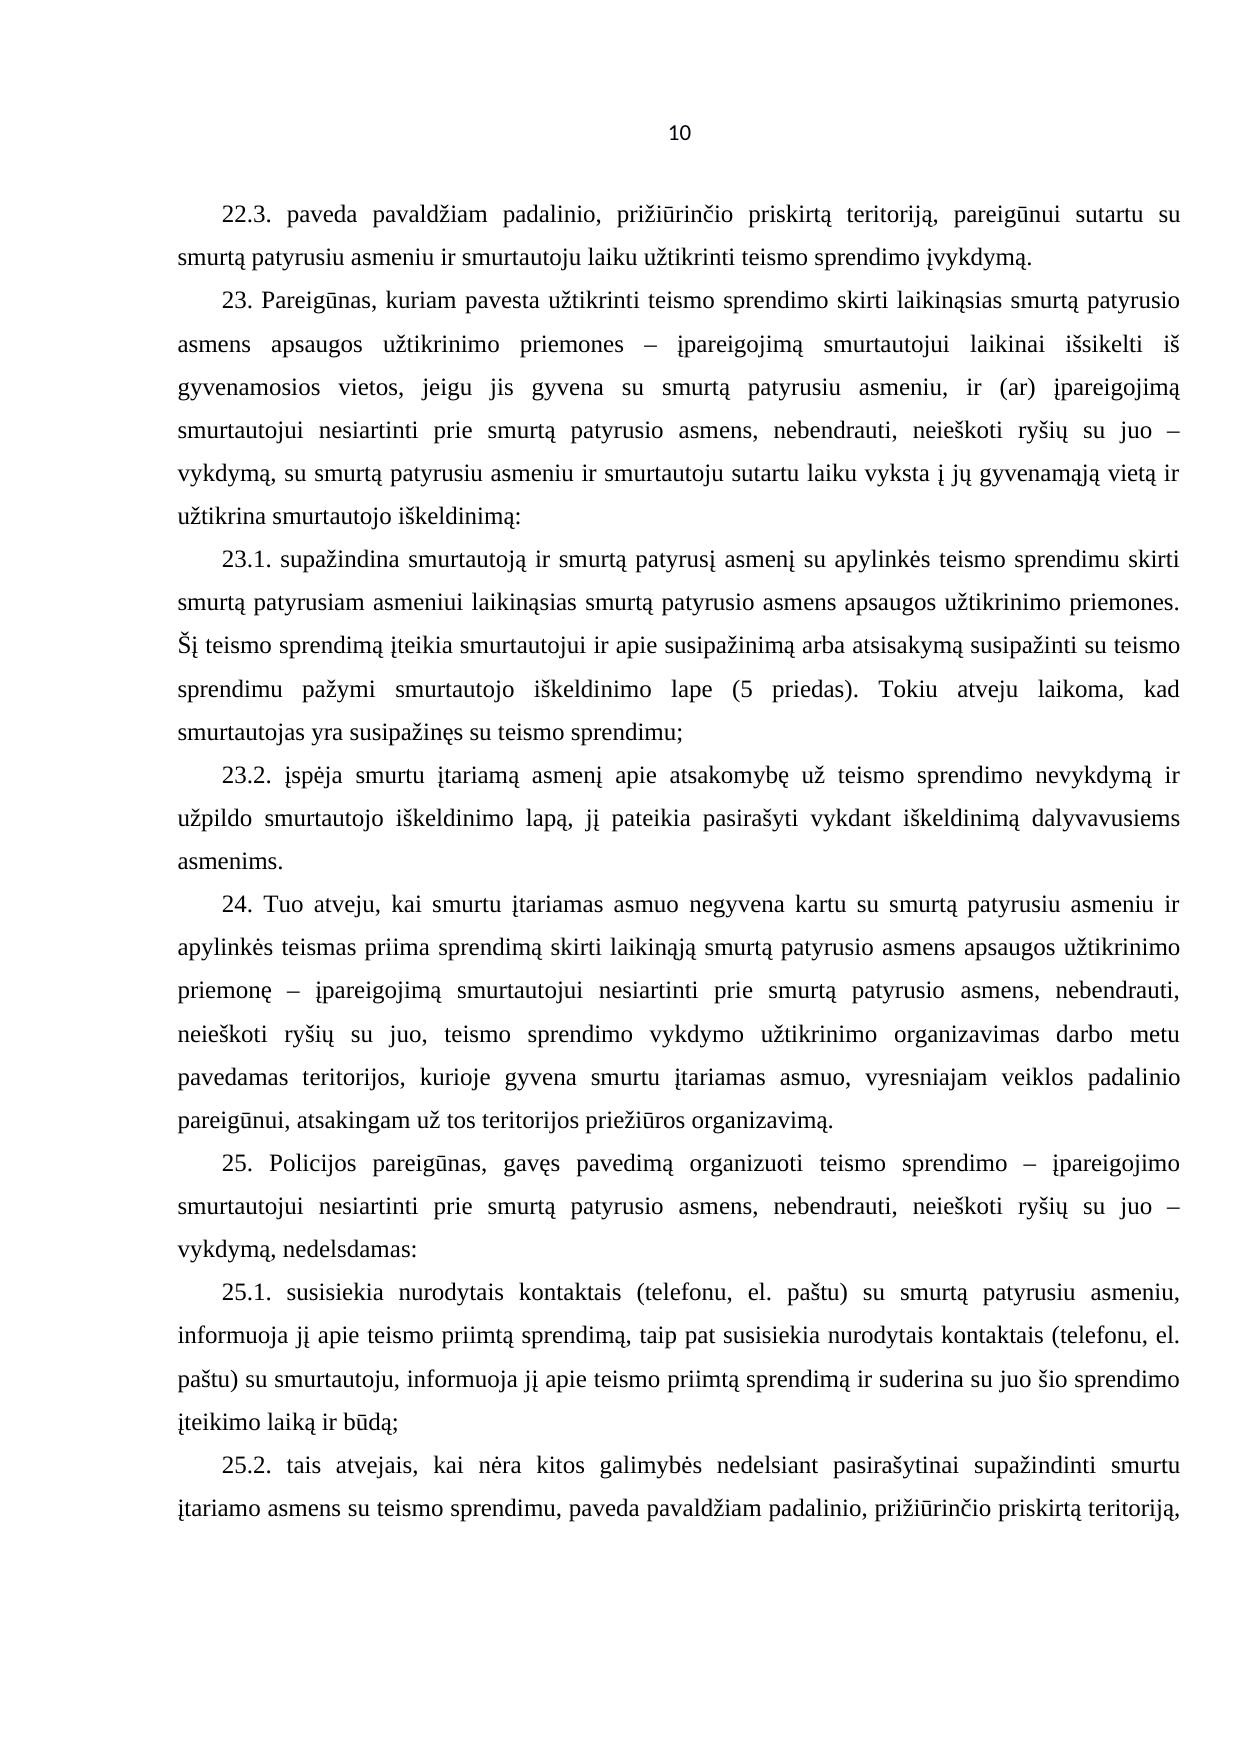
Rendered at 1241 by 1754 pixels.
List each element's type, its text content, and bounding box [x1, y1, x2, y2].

text 25.2. tais atvejais, kai nėra kitos galimybės nedelsiant pasirašytinai supažindinti smurtu įtariamo asmens su teismo sprendimu, paveda pavaldžiam padalinio, prižiūrinčio priskirtą teritoriją, [177, 1450, 1181, 1522]
text 25. Policijos pareigūnas, gavęs pavedimą organizuoti teismo sprendimo – įpareigojimo smurtautojui nesiartinti prie smurtą patyrusio asmens, nebendrauti, neieškoti ryšių su juo – vykdymą, nedelsdamas: [177, 1148, 1181, 1263]
text 25.1. susisiekia nurodytais kontaktais (telefonu, el. paštu) su smurtą patyrusiu asmeniu, informuoja jį apie teismo priimtą sprendimą, taip pat susisiekia nurodytais kontaktais (telefonu, el. paštu) su smurtautoju, informuoja jį apie teismo priimtą sprendimą ir suderina su juo šio sprendimo įteikimo laiką ir būdą; [177, 1277, 1181, 1436]
text 22.3. paveda pavaldžiam padalinio, prižiūrinčio priskirtą teritoriją, pareigūnui sutartu su smurtą patyrusiu asmeniu ir smurtautoju laiku užtikrinti teismo sprendimo įvykdymą. [177, 199, 1181, 271]
text 23. Pareigūnas, kuriam pavesta užtikrinti teismo sprendimo skirti laikinąsias smurtą patyrusio asmens apsaugos užtikrinimo priemones – įpareigojimą smurtautojui laikinai išsikelti iš gyvenamosios vietos, jeigu jis gyvena su smurtą patyrusiu asmeniu, ir (ar) įpareigojimą smurtautojui nesiartinti prie smurtą patyrusio asmens, nebendrauti, neieškoti ryšių su juo – vykdymą, su smurtą patyrusiu asmeniu ir smurtautoju sutartu laiku vyksta į jų gyvenamąją vietą ir užtikrina smurtautojo iškeldinimą: [177, 286, 1181, 530]
text 23.1. supažindina smurtautoją ir smurtą patyrusį asmenį su apylinkės teismo sprendimu skirti smurtą patyrusiam asmeniui laikinąsias smurtą patyrusio asmens apsaugos užtikrinimo priemones. Šį teismo sprendimą įteikia smurtautojui ir apie susipažinimą arba atsisakymą susipažinti su teismo sprendimu pažymi smurtautojo iškeldinimo lape (5 priedas). Tokiu atveju laikoma, kad smurtautojas yra susipažinęs su teismo sprendimu; [177, 544, 1181, 746]
text 24. Tuo atveju, kai smurtu įtariamas asmuo negyvena kartu su smurtą patyrusiu asmeniu ir apylinkės teismas priima sprendimą skirti laikinąją smurtą patyrusio asmens apsaugos užtikrinimo priemonę – įpareigojimą smurtautojui nesiartinti prie smurtą patyrusio asmens, nebendrauti, neieškoti ryšių su juo, teismo sprendimo vykdymo užtikrinimo organizavimas darbo metu pavedamas teritorijos, kurioje gyvena smurtu įtariamas asmuo, vyresniajam veiklos padalinio pareigūnui, atsakingam už tos teritorijos priežiūros organizavimą. [177, 889, 1181, 1134]
text 23.2. įspėja smurtu įtariamą asmenį apie atsakomybę už teismo sprendimo nevykdymą ir užpildo smurtautojo iškeldinimo lapą, jį pateikia pasirašyti vykdant iškeldinimą dalyvavusiems asmenims. [177, 760, 1181, 875]
